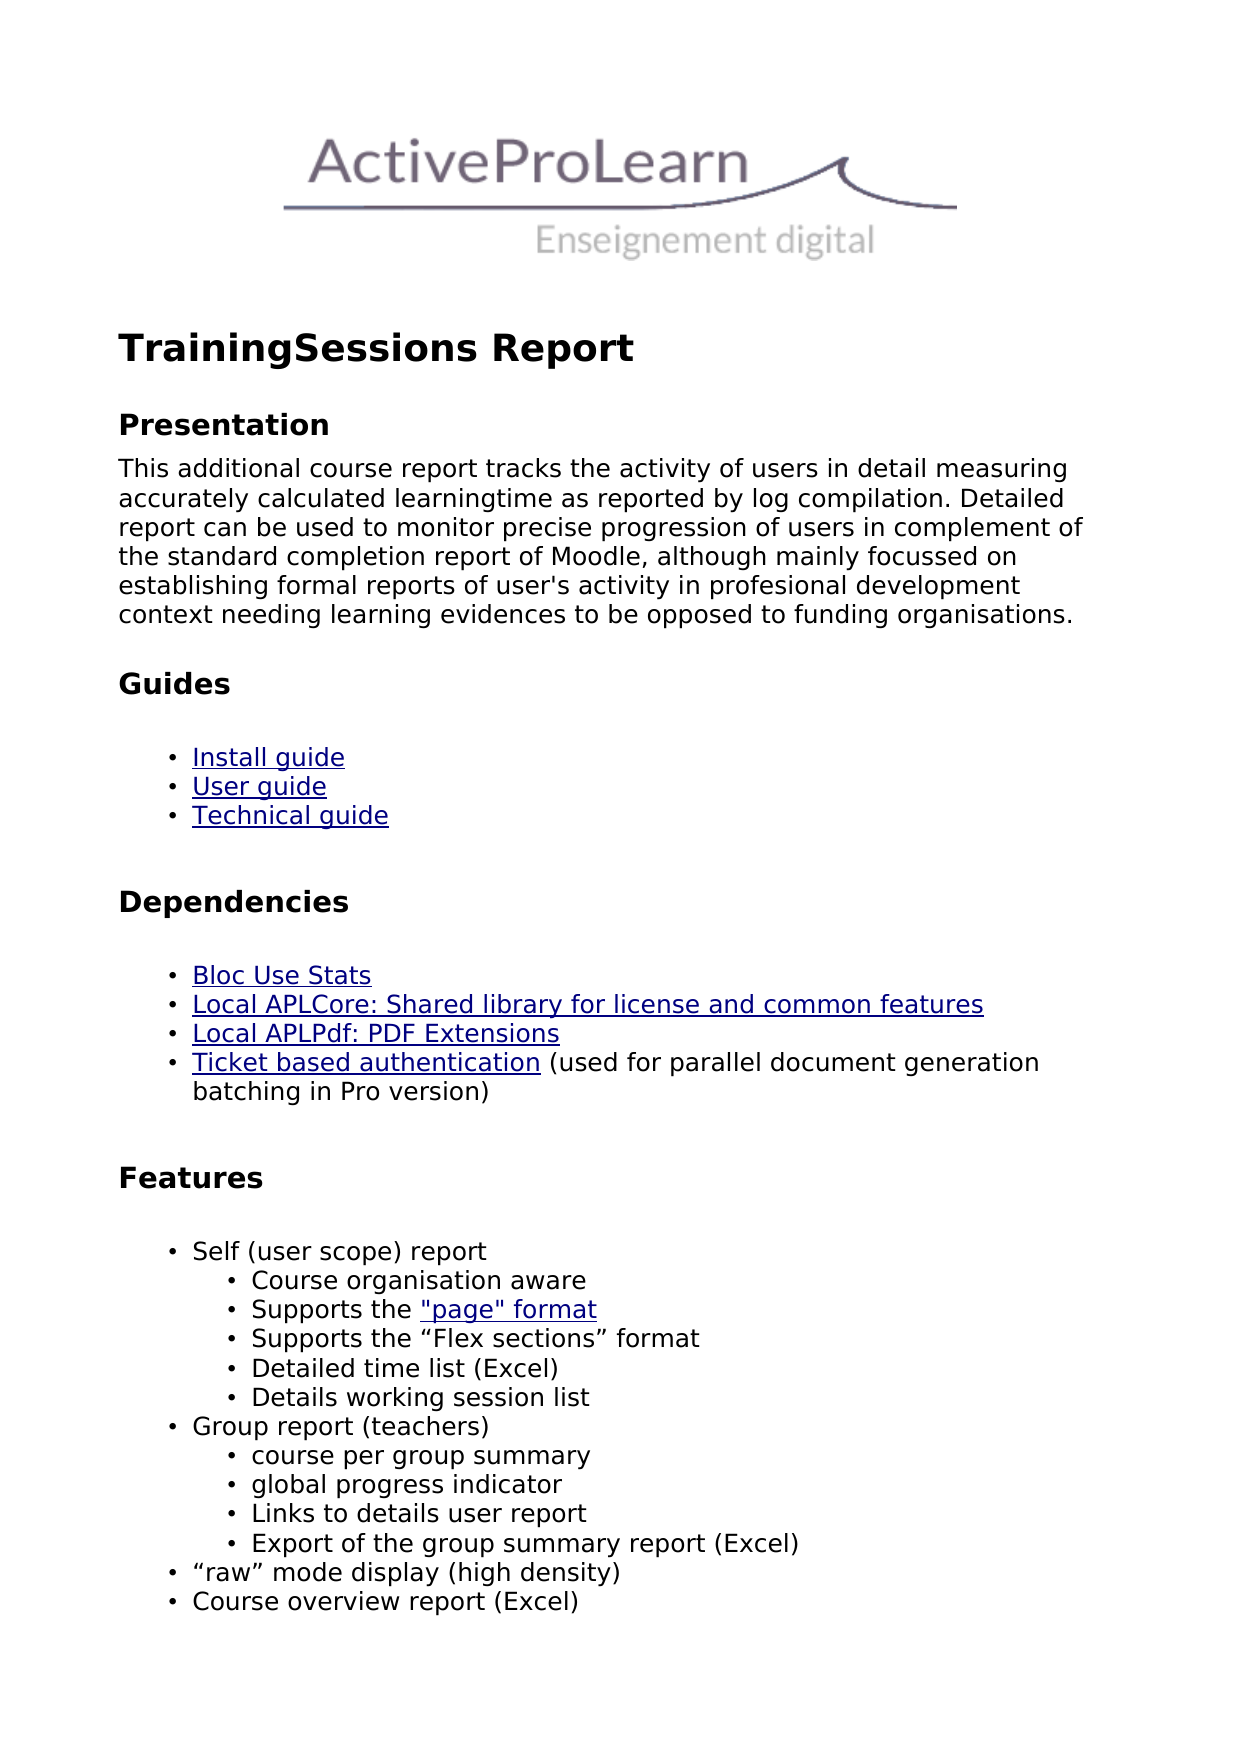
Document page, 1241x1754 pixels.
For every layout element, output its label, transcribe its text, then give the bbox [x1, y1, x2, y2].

list Technical guide [177, 801, 1122, 831]
list course per group summary [236, 1441, 1122, 1471]
list Course organisation aware [236, 1266, 1122, 1296]
list global progress indicator [236, 1471, 1122, 1500]
text This additional course report tracks the activity of users in detail measuring accurately calculated learningtime as reported by log compilation. Detailed report can be used to monitor precise progression of users in complement of the standard completion report of Moodle, although mainly focussed on establishing formal reports of user's activity in profesional development context needing learning evidences to be opposed to funding organisations. [118, 454, 1122, 629]
list Links to details user report [236, 1500, 1122, 1529]
list Supports the “Flex sections” format [236, 1325, 1122, 1354]
list Course overview report (Excel) [177, 1587, 1122, 1616]
list Export of the group summary report (Excel) [236, 1529, 1122, 1558]
list “raw” mode display (high density) [177, 1558, 1122, 1587]
list Bloc Use Stats [177, 961, 1122, 990]
list User guide [177, 772, 1122, 801]
subtitle Features [118, 1161, 1122, 1195]
list Install guide [177, 743, 1122, 772]
subtitle TrainingSessions Report [118, 327, 1122, 371]
subtitle Dependencies [118, 885, 1122, 919]
picture [283, 118, 957, 261]
list Detailed time list (Excel) [236, 1354, 1122, 1383]
list Group report (teachers) [177, 1412, 1122, 1441]
list Details working session list [236, 1383, 1122, 1412]
list Local APLPdf: PDF Extensions [177, 1019, 1122, 1048]
list Local APLCore: Shared library for license and common features [177, 990, 1122, 1019]
list Self (user scope) report [177, 1237, 1122, 1266]
list Ticket based authentication (used for parallel document generation batching in Pro version) [177, 1048, 1122, 1107]
list Supports the "page" format [236, 1296, 1122, 1325]
subtitle Guides [118, 667, 1122, 701]
subtitle Presentation [118, 408, 1122, 442]
